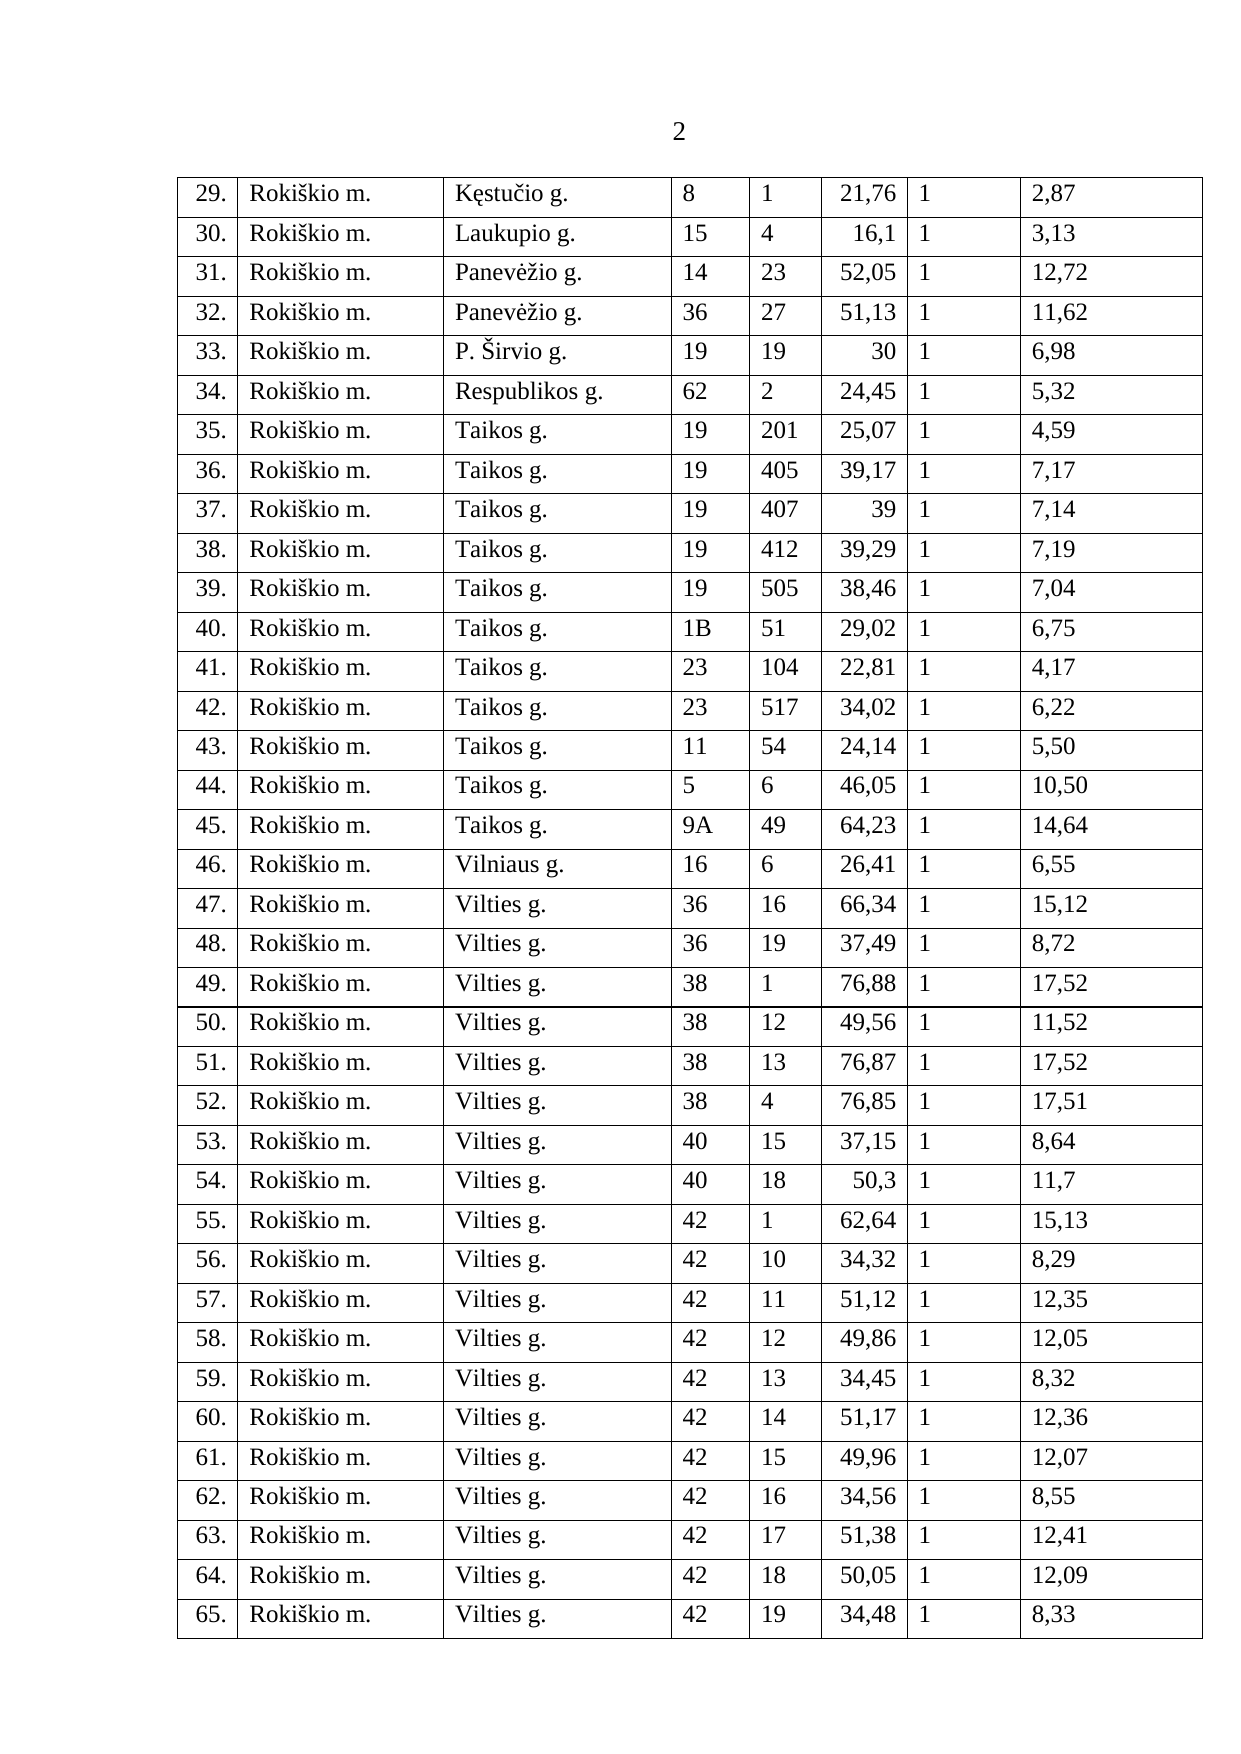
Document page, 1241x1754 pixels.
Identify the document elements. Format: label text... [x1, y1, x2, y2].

table_cell Rokiškio m. [238, 178, 443, 217]
table_cell 1 [908, 415, 1020, 454]
table_cell 42 [672, 1323, 749, 1362]
table_cell 1 [908, 1442, 1020, 1480]
table_cell 19 [672, 534, 749, 572]
table_cell 38 [672, 1086, 749, 1125]
table_cell 12,41 [1021, 1521, 1202, 1559]
table_cell 61. [178, 1442, 237, 1480]
table_cell 42 [672, 1560, 749, 1598]
table_cell Vilties g. [444, 1442, 671, 1480]
table_cell 51,12 [822, 1284, 907, 1322]
table_cell 24,14 [822, 731, 907, 769]
table_cell 1 [908, 1205, 1020, 1243]
table_cell Rokiškio m. [238, 1165, 443, 1204]
table_cell 62. [178, 1481, 237, 1519]
table_cell 36 [672, 297, 749, 335]
table_cell 42 [672, 1402, 749, 1441]
table_cell 53. [178, 1126, 237, 1164]
table_cell 23 [672, 692, 749, 730]
table_cell Taikos g. [444, 494, 671, 533]
table_cell Rokiškio m. [238, 336, 443, 375]
table_cell 11,62 [1021, 297, 1202, 335]
table_cell 12,07 [1021, 1442, 1202, 1480]
table_cell 21,76 [822, 178, 907, 217]
table_cell Rokiškio m. [238, 1442, 443, 1480]
table_cell 22,81 [822, 652, 907, 691]
table_cell 25,07 [822, 415, 907, 454]
table_cell 1 [908, 889, 1020, 927]
table_cell 48. [178, 929, 237, 967]
table_cell 36 [672, 929, 749, 967]
table_cell 18 [750, 1165, 821, 1204]
table_cell 14 [750, 1402, 821, 1441]
table_cell 42 [672, 1205, 749, 1243]
table_cell 7,14 [1021, 494, 1202, 533]
table_cell 64,23 [822, 810, 907, 848]
table_cell 51,17 [822, 1402, 907, 1441]
table_cell 76,87 [822, 1047, 907, 1085]
table_cell 34,32 [822, 1244, 907, 1283]
table_cell 66,34 [822, 889, 907, 927]
table_cell 31. [178, 257, 237, 296]
table_cell 15 [750, 1126, 821, 1164]
table_cell Rokiškio m. [238, 1481, 443, 1519]
table_cell Rokiškio m. [238, 1560, 443, 1598]
table_cell 49,86 [822, 1323, 907, 1362]
table_cell 2,87 [1021, 178, 1202, 217]
table_cell Rokiškio m. [238, 1600, 443, 1638]
table_cell 50,3 [822, 1165, 907, 1204]
table_cell 49. [178, 968, 237, 1006]
table_cell 32. [178, 297, 237, 335]
table_cell 12,09 [1021, 1560, 1202, 1598]
table_cell Rokiškio m. [238, 889, 443, 927]
table_cell 36. [178, 455, 237, 493]
table_cell 17,52 [1021, 968, 1202, 1006]
table_cell 1 [750, 1205, 821, 1243]
table_cell Rokiškio m. [238, 850, 443, 888]
table_cell Vilties g. [444, 1402, 671, 1441]
table_cell 26,41 [822, 850, 907, 888]
table_cell 5,50 [1021, 731, 1202, 769]
table_cell 3,13 [1021, 218, 1202, 256]
table_cell Respublikos g. [444, 376, 671, 414]
table_cell 4 [750, 1086, 821, 1125]
table_cell 201 [750, 415, 821, 454]
table_cell 1 [908, 1126, 1020, 1164]
table_cell 52. [178, 1086, 237, 1125]
table_cell Vilties g. [444, 929, 671, 967]
table_cell Panevėžio g. [444, 297, 671, 335]
table_cell 34,56 [822, 1481, 907, 1519]
table_cell 15,13 [1021, 1205, 1202, 1243]
table_cell 39. [178, 573, 237, 612]
table_cell 62 [672, 376, 749, 414]
table_cell 1 [908, 929, 1020, 967]
table_cell Taikos g. [444, 692, 671, 730]
table_cell 40 [672, 1165, 749, 1204]
table_cell 19 [672, 494, 749, 533]
table_cell 15,12 [1021, 889, 1202, 927]
table_cell Rokiškio m. [238, 1402, 443, 1441]
table_cell 38,46 [822, 573, 907, 612]
table_cell 76,85 [822, 1086, 907, 1125]
table_cell 1 [908, 534, 1020, 572]
table_cell 30 [822, 336, 907, 375]
table_cell 7,04 [1021, 573, 1202, 612]
table_cell 8,29 [1021, 1244, 1202, 1283]
table_cell Rokiškio m. [238, 1008, 443, 1046]
table_cell 19 [672, 573, 749, 612]
table_cell 16,1 [822, 218, 907, 256]
table_cell 65. [178, 1600, 237, 1638]
table_cell 1 [908, 573, 1020, 612]
table_cell Rokiškio m. [238, 1521, 443, 1559]
table_cell 40 [672, 1126, 749, 1164]
table_cell 11 [750, 1284, 821, 1322]
table_cell 49 [750, 810, 821, 848]
table_cell 38 [672, 1047, 749, 1085]
table_cell 24,45 [822, 376, 907, 414]
table_cell 57. [178, 1284, 237, 1322]
table_cell Laukupio g. [444, 218, 671, 256]
table_cell Taikos g. [444, 652, 671, 691]
table_cell 1 [908, 1363, 1020, 1401]
table_cell 42 [672, 1481, 749, 1519]
table_cell 1 [908, 968, 1020, 1006]
table_cell 63. [178, 1521, 237, 1559]
table_cell 44. [178, 771, 237, 809]
table_cell 1 [908, 455, 1020, 493]
table_cell 11,7 [1021, 1165, 1202, 1204]
table_cell 55. [178, 1205, 237, 1243]
table_cell 49,96 [822, 1442, 907, 1480]
table_cell Vilties g. [444, 1481, 671, 1519]
table_cell Vilties g. [444, 1086, 671, 1125]
table_cell 52,05 [822, 257, 907, 296]
table_cell Vilties g. [444, 1047, 671, 1085]
table_cell 30. [178, 218, 237, 256]
table_cell 14 [672, 257, 749, 296]
table_cell Vilties g. [444, 889, 671, 927]
table_cell 23 [672, 652, 749, 691]
table_cell 51,13 [822, 297, 907, 335]
table_cell 38 [672, 1008, 749, 1046]
table_cell 12,36 [1021, 1402, 1202, 1441]
table_cell 42 [672, 1244, 749, 1283]
table_cell 8,72 [1021, 929, 1202, 967]
table_cell 1 [908, 1244, 1020, 1283]
table_cell 10,50 [1021, 771, 1202, 809]
table_cell 56. [178, 1244, 237, 1283]
table_cell 1 [908, 297, 1020, 335]
table_cell 1 [908, 850, 1020, 888]
table_cell 46,05 [822, 771, 907, 809]
table_cell Vilties g. [444, 1600, 671, 1638]
table_cell Rokiškio m. [238, 1205, 443, 1243]
table_cell Taikos g. [444, 810, 671, 848]
table_cell 50,05 [822, 1560, 907, 1598]
table_cell 11,52 [1021, 1008, 1202, 1046]
table_cell 13 [750, 1363, 821, 1401]
table_cell 1 [908, 494, 1020, 533]
table_cell 1 [750, 968, 821, 1006]
table_cell Vilties g. [444, 1205, 671, 1243]
table_cell 4 [750, 218, 821, 256]
table_cell Rokiškio m. [238, 218, 443, 256]
table_cell 8,33 [1021, 1600, 1202, 1638]
table_cell 6 [750, 850, 821, 888]
table_cell 1 [908, 810, 1020, 848]
table_cell Vilties g. [444, 1244, 671, 1283]
table_cell Vilties g. [444, 1363, 671, 1401]
table_cell 35. [178, 415, 237, 454]
table_cell 1 [908, 1402, 1020, 1441]
table_cell 64. [178, 1560, 237, 1598]
table_cell Rokiškio m. [238, 1244, 443, 1283]
table_cell 12,72 [1021, 257, 1202, 296]
table_cell 8 [672, 178, 749, 217]
table_cell 37. [178, 494, 237, 533]
table_cell Rokiškio m. [238, 1323, 443, 1362]
table_cell Kęstučio g. [444, 178, 671, 217]
table_cell 1 [908, 652, 1020, 691]
table_cell 1B [672, 613, 749, 651]
table_cell 505 [750, 573, 821, 612]
table_cell Taikos g. [444, 455, 671, 493]
table_cell 16 [672, 850, 749, 888]
table_cell 14,64 [1021, 810, 1202, 848]
table_cell Taikos g. [444, 771, 671, 809]
table_cell Vilniaus g. [444, 850, 671, 888]
table_cell 8,55 [1021, 1481, 1202, 1519]
table_cell 12 [750, 1008, 821, 1046]
table_cell 19 [750, 929, 821, 967]
table_cell 16 [750, 1481, 821, 1519]
table_cell 39,29 [822, 534, 907, 572]
table_cell 54 [750, 731, 821, 769]
table_cell 1 [908, 336, 1020, 375]
table_cell 19 [750, 336, 821, 375]
table_cell 27 [750, 297, 821, 335]
table_cell 12,35 [1021, 1284, 1202, 1322]
table_cell Rokiškio m. [238, 652, 443, 691]
table_cell Vilties g. [444, 1521, 671, 1559]
table_cell 1 [908, 692, 1020, 730]
table_cell 60. [178, 1402, 237, 1441]
table_cell 6,75 [1021, 613, 1202, 651]
table_cell 9A [672, 810, 749, 848]
table_cell Rokiškio m. [238, 1126, 443, 1164]
table_cell 12,05 [1021, 1323, 1202, 1362]
table_cell 36 [672, 889, 749, 927]
table_cell Vilties g. [444, 1284, 671, 1322]
table_cell 42. [178, 692, 237, 730]
table_cell 76,88 [822, 968, 907, 1006]
table_cell 58. [178, 1323, 237, 1362]
table_cell 19 [750, 1600, 821, 1638]
table_cell 46. [178, 850, 237, 888]
table_cell 29,02 [822, 613, 907, 651]
table_cell Rokiškio m. [238, 968, 443, 1006]
table_cell 1 [908, 1165, 1020, 1204]
table_cell 42 [672, 1521, 749, 1559]
table_cell 1 [908, 1521, 1020, 1559]
table_cell Rokiškio m. [238, 613, 443, 651]
table_cell 34,45 [822, 1363, 907, 1401]
table_cell 1 [908, 1284, 1020, 1322]
table_cell 11 [672, 731, 749, 769]
table_cell Taikos g. [444, 415, 671, 454]
table_cell 104 [750, 652, 821, 691]
table_cell Vilties g. [444, 1323, 671, 1362]
table_cell Rokiškio m. [238, 1363, 443, 1401]
table_cell 1 [908, 613, 1020, 651]
table_cell 7,17 [1021, 455, 1202, 493]
table_cell 405 [750, 455, 821, 493]
table_cell 49,56 [822, 1008, 907, 1046]
table_cell 15 [672, 218, 749, 256]
table_cell 43. [178, 731, 237, 769]
table_cell 1 [908, 257, 1020, 296]
table_cell 39 [822, 494, 907, 533]
table_cell Rokiškio m. [238, 810, 443, 848]
table_cell Rokiškio m. [238, 534, 443, 572]
table_cell 47. [178, 889, 237, 927]
table_cell 16 [750, 889, 821, 927]
table_cell 59. [178, 1363, 237, 1401]
table_cell 2 [750, 376, 821, 414]
table_cell 4,59 [1021, 415, 1202, 454]
table_cell 34. [178, 376, 237, 414]
table_cell 15 [750, 1442, 821, 1480]
table_cell 37,15 [822, 1126, 907, 1164]
table_cell 1 [908, 1008, 1020, 1046]
table_cell Rokiškio m. [238, 376, 443, 414]
table_cell 5,32 [1021, 376, 1202, 414]
table_cell 42 [672, 1284, 749, 1322]
table_cell Rokiškio m. [238, 731, 443, 769]
table_cell Rokiškio m. [238, 455, 443, 493]
table_cell 45. [178, 810, 237, 848]
table_cell 8,64 [1021, 1126, 1202, 1164]
table_cell Rokiškio m. [238, 692, 443, 730]
table_cell 51 [750, 613, 821, 651]
table_cell 5 [672, 771, 749, 809]
table_cell 7,19 [1021, 534, 1202, 572]
table_cell 1 [908, 731, 1020, 769]
table_cell 51,38 [822, 1521, 907, 1559]
table_cell Rokiškio m. [238, 929, 443, 967]
table_cell 51. [178, 1047, 237, 1085]
table_cell 8,32 [1021, 1363, 1202, 1401]
table_cell Rokiškio m. [238, 415, 443, 454]
table_cell 19 [672, 336, 749, 375]
table_cell 1 [908, 178, 1020, 217]
table_cell Vilties g. [444, 1560, 671, 1598]
table_cell 38. [178, 534, 237, 572]
table_cell Taikos g. [444, 534, 671, 572]
table_cell Rokiškio m. [238, 771, 443, 809]
table_cell Rokiškio m. [238, 297, 443, 335]
table_cell 19 [672, 455, 749, 493]
table_cell Rokiškio m. [238, 573, 443, 612]
table_cell 10 [750, 1244, 821, 1283]
table_cell Rokiškio m. [238, 1047, 443, 1085]
table_cell 18 [750, 1560, 821, 1598]
table_cell 12 [750, 1323, 821, 1362]
table_cell Vilties g. [444, 968, 671, 1006]
table_cell 39,17 [822, 455, 907, 493]
table_cell Rokiškio m. [238, 1284, 443, 1322]
table_cell 33. [178, 336, 237, 375]
table_cell 37,49 [822, 929, 907, 967]
table_cell 42 [672, 1363, 749, 1401]
table_cell 1 [908, 771, 1020, 809]
table_cell 1 [750, 178, 821, 217]
table_cell Taikos g. [444, 573, 671, 612]
table_cell 6,98 [1021, 336, 1202, 375]
table_cell 6 [750, 771, 821, 809]
table_cell 1 [908, 376, 1020, 414]
table_cell Rokiškio m. [238, 1086, 443, 1125]
table_cell 50. [178, 1008, 237, 1046]
table_cell 54. [178, 1165, 237, 1204]
table_cell Panevėžio g. [444, 257, 671, 296]
table_cell 1 [908, 1047, 1020, 1085]
table_cell 42 [672, 1442, 749, 1480]
table_cell 407 [750, 494, 821, 533]
table_cell 1 [908, 1323, 1020, 1362]
table_cell 23 [750, 257, 821, 296]
table_cell 17,52 [1021, 1047, 1202, 1085]
table_cell 17,51 [1021, 1086, 1202, 1125]
table_cell Rokiškio m. [238, 257, 443, 296]
table_cell 6,22 [1021, 692, 1202, 730]
table_cell 13 [750, 1047, 821, 1085]
table_cell 412 [750, 534, 821, 572]
table_cell 19 [672, 415, 749, 454]
table_cell 38 [672, 968, 749, 1006]
table_cell Taikos g. [444, 731, 671, 769]
table_cell 34,02 [822, 692, 907, 730]
table_cell Vilties g. [444, 1126, 671, 1164]
table_cell Vilties g. [444, 1008, 671, 1046]
table_cell 6,55 [1021, 850, 1202, 888]
table_cell Rokiškio m. [238, 494, 443, 533]
table_cell 17 [750, 1521, 821, 1559]
table_cell 40. [178, 613, 237, 651]
table_cell 41. [178, 652, 237, 691]
table_cell 1 [908, 1560, 1020, 1598]
table_cell P. Širvio g. [444, 336, 671, 375]
table_cell 62,64 [822, 1205, 907, 1243]
table_cell 1 [908, 1600, 1020, 1638]
table_cell Taikos g. [444, 613, 671, 651]
table_cell 4,17 [1021, 652, 1202, 691]
table_cell 1 [908, 1481, 1020, 1519]
table_cell 517 [750, 692, 821, 730]
table_cell 1 [908, 218, 1020, 256]
table_cell 1 [908, 1086, 1020, 1125]
table_cell 42 [672, 1600, 749, 1638]
table_cell Vilties g. [444, 1165, 671, 1204]
table_cell 34,48 [822, 1600, 907, 1638]
table_cell 29. [178, 178, 237, 217]
